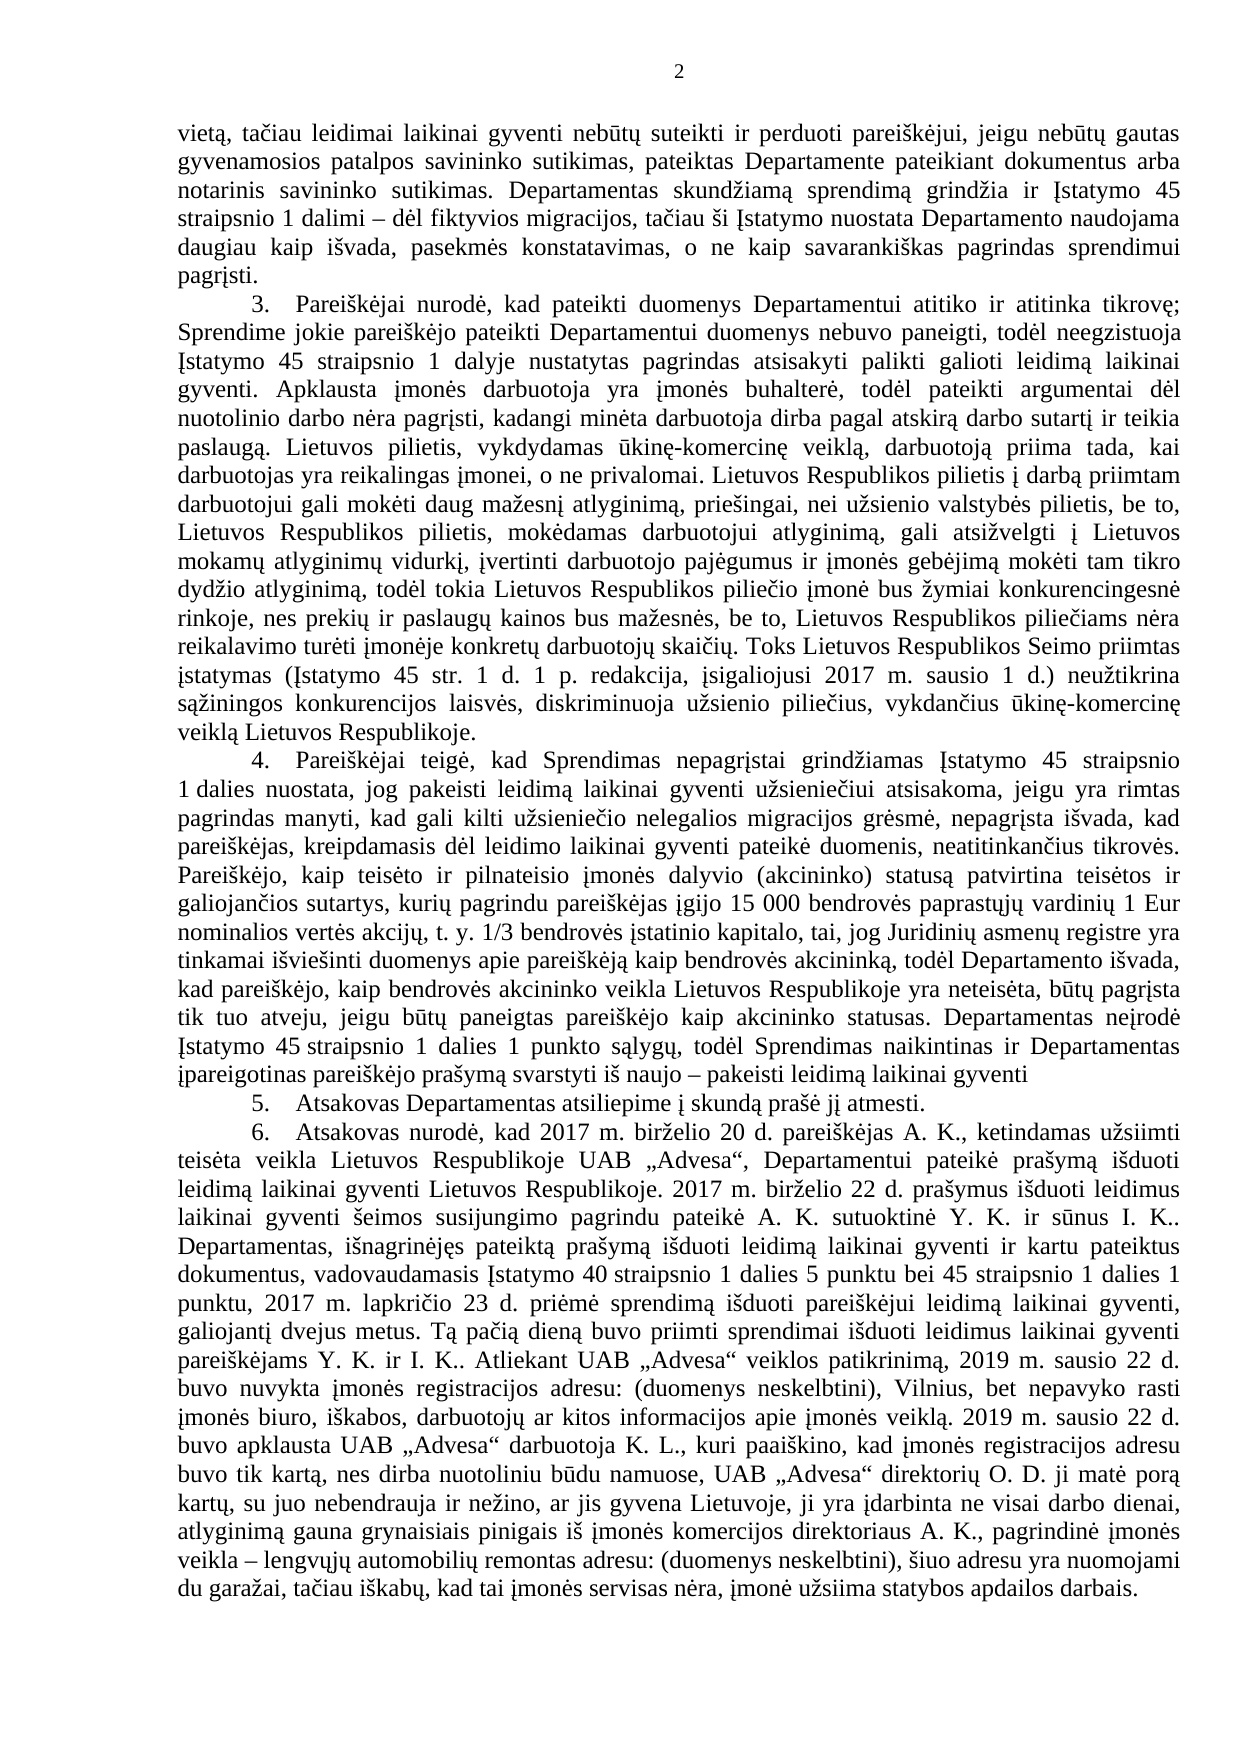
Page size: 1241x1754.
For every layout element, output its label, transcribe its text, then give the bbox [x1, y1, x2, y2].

text 4. Pareiškėjai teigė, kad Sprendimas nepagrįstai grindžiamas Įstatymo 45 straipsnio 1 dalies nuostata, jog pakeisti leidimą laikinai gyventi užsieniečiui atsisakoma, jeigu yra rimtas pagrindas manyti, kad gali kilti užsieniečio nelegalios migracijos grėsmė, nepagrįsta išvada, kad pareiškėjas, kreipdamasis dėl leidimo laikinai gyventi pateikė duomenis, neatitinkančius tikrovės. Pareiškėjo, kaip teisėto ir pilnateisio įmonės dalyvio (akcininko) statusą patvirtina teisėtos ir galiojančios sutartys, kurių pagrindu pareiškėjas įgijo 15 000 bendrovės paprastųjų vardinių 1 Eur nominalios vertės akcijų, t. y. 1/3 bendrovės įstatinio kapitalo, tai, jog Juridinių asmenų registre yra tinkamai išviešinti duomenys apie pareiškėją kaip bendrovės akcininką, todėl Departamento išvada, kad pareiškėjo, kaip bendrovės akcininko veikla Lietuvos Respublikoje yra neteisėta, būtų pagrįsta tik tuo atveju, jeigu būtų paneigtas pareiškėjo kaip akcininko statusas. Departamentas neįrodė Įstatymo 45 straipsnio 1 dalies 1 punkto sąlygų, todėl Sprendimas naikintinas ir Departamentas įpareigotinas pareiškėjo prašymą svarstyti iš naujo – pakeisti leidimą laikinai gyventi [177, 746, 1181, 1088]
text 5. Atsakovas Departamentas atsiliepime į skundą prašė jį atmesti. [177, 1088, 1181, 1117]
text 6. Atsakovas nurodė, kad 2017 m. birželio 20 d. pareiškėjas A. K., ketindamas užsiimti teisėta veikla Lietuvos Respublikoje UAB „Advesa“, Departamentui pateikė prašymą išduoti leidimą laikinai gyventi Lietuvos Respublikoje. 2017 m. birželio 22 d. prašymus išduoti leidimus laikinai gyventi šeimos susijungimo pagrindu pateikė A. K. sutuoktinė Y. K. ir sūnus I. K.. Departamentas, išnagrinėjęs pateiktą prašymą išduoti leidimą laikinai gyventi ir kartu pateiktus dokumentus, vadovaudamasis Įstatymo 40 straipsnio 1 dalies 5 punktu bei 45 straipsnio 1 dalies 1 punktu, 2017 m. lapkričio 23 d. priėmė sprendimą išduoti pareiškėjui leidimą laikinai gyventi, galiojantį dvejus metus. Tą pačią dieną buvo priimti sprendimai išduoti leidimus laikinai gyventi pareiškėjams Y. K. ir I. K.. Atliekant UAB „Advesa“ veiklos patikrinimą, 2019 m. sausio 22 d. buvo nuvykta įmonės registracijos adresu: (duomenys neskelbtini), Vilnius, bet nepavyko rasti įmonės biuro, iškabos, darbuotojų ar kitos informacijos apie įmonės veiklą. 2019 m. sausio 22 d. buvo apklausta UAB „Advesa“ darbuotoja K. L., kuri paaiškino, kad įmonės registracijos adresu buvo tik kartą, nes dirba nuotoliniu būdu namuose, UAB „Advesa“ direktorių O. D. ji matė porą kartų, su juo nebendrauja ir nežino, ar jis gyvena Lietuvoje, ji yra įdarbinta ne visai darbo dienai, atlyginimą gauna grynaisiais pinigais iš įmonės komercijos direktoriaus A. K., pagrindinė įmonės veikla – lengvųjų automobilių remontas adresu: (duomenys neskelbtini), šiuo adresu yra nuomojami du garažai, tačiau iškabų, kad tai įmonės servisas nėra, įmonė užsiima statybos apdailos darbais. [177, 1117, 1181, 1602]
text vietą, tačiau leidimai laikinai gyventi nebūtų suteikti ir perduoti pareiškėjui, jeigu nebūtų gautas gyvenamosios patalpos savininko sutikimas, pateiktas Departamente pateikiant dokumentus arba notarinis savininko sutikimas. Departamentas skundžiamą sprendimą grindžia ir Įstatymo 45 straipsnio 1 dalimi – dėl fiktyvios migracijos, tačiau ši Įstatymo nuostata Departamento naudojama daugiau kaip išvada, pasekmės konstatavimas, o ne kaip savarankiškas pagrindas sprendimui pagrįsti. [177, 118, 1181, 289]
text 3. Pareiškėjai nurodė, kad pateikti duomenys Departamentui atitiko ir atitinka tikrovę; Sprendime jokie pareiškėjo pateikti Departamentui duomenys nebuvo paneigti, todėl neegzistuoja Įstatymo 45 straipsnio 1 dalyje nustatytas pagrindas atsisakyti palikti galioti leidimą laikinai gyventi. Apklausta įmonės darbuotoja yra įmonės buhalterė, todėl pateikti argumentai dėl nuotolinio darbo nėra pagrįsti, kadangi minėta darbuotoja dirba pagal atskirą darbo sutartį ir teikia paslaugą. Lietuvos pilietis, vykdydamas ūkinę-komercinę veiklą, darbuotoją priima tada, kai darbuotojas yra reikalingas įmonei, o ne privalomai. Lietuvos Respublikos pilietis į darbą priimtam darbuotojui gali mokėti daug mažesnį atlyginimą, priešingai, nei užsienio valstybės pilietis, be to, Lietuvos Respublikos pilietis, mokėdamas darbuotojui atlyginimą, gali atsižvelgti į Lietuvos mokamų atlyginimų vidurkį, įvertinti darbuotojo pajėgumus ir įmonės gebėjimą mokėti tam tikro dydžio atlyginimą, todėl tokia Lietuvos Respublikos piliečio įmonė bus žymiai konkurencingesnė rinkoje, nes prekių ir paslaugų kainos bus mažesnės, be to, Lietuvos Respublikos piliečiams nėra reikalavimo turėti įmonėje konkretų darbuotojų skaičių. Toks Lietuvos Respublikos Seimo priimtas įstatymas (Įstatymo 45 str. 1 d. 1 p. redakcija, įsigaliojusi 2017 m. sausio 1 d.) neužtikrina sąžiningos konkurencijos laisvės, diskriminuoja užsienio piliečius, vykdančius ūkinę-komercinę veiklą Lietuvos Respublikoje. [177, 289, 1181, 746]
